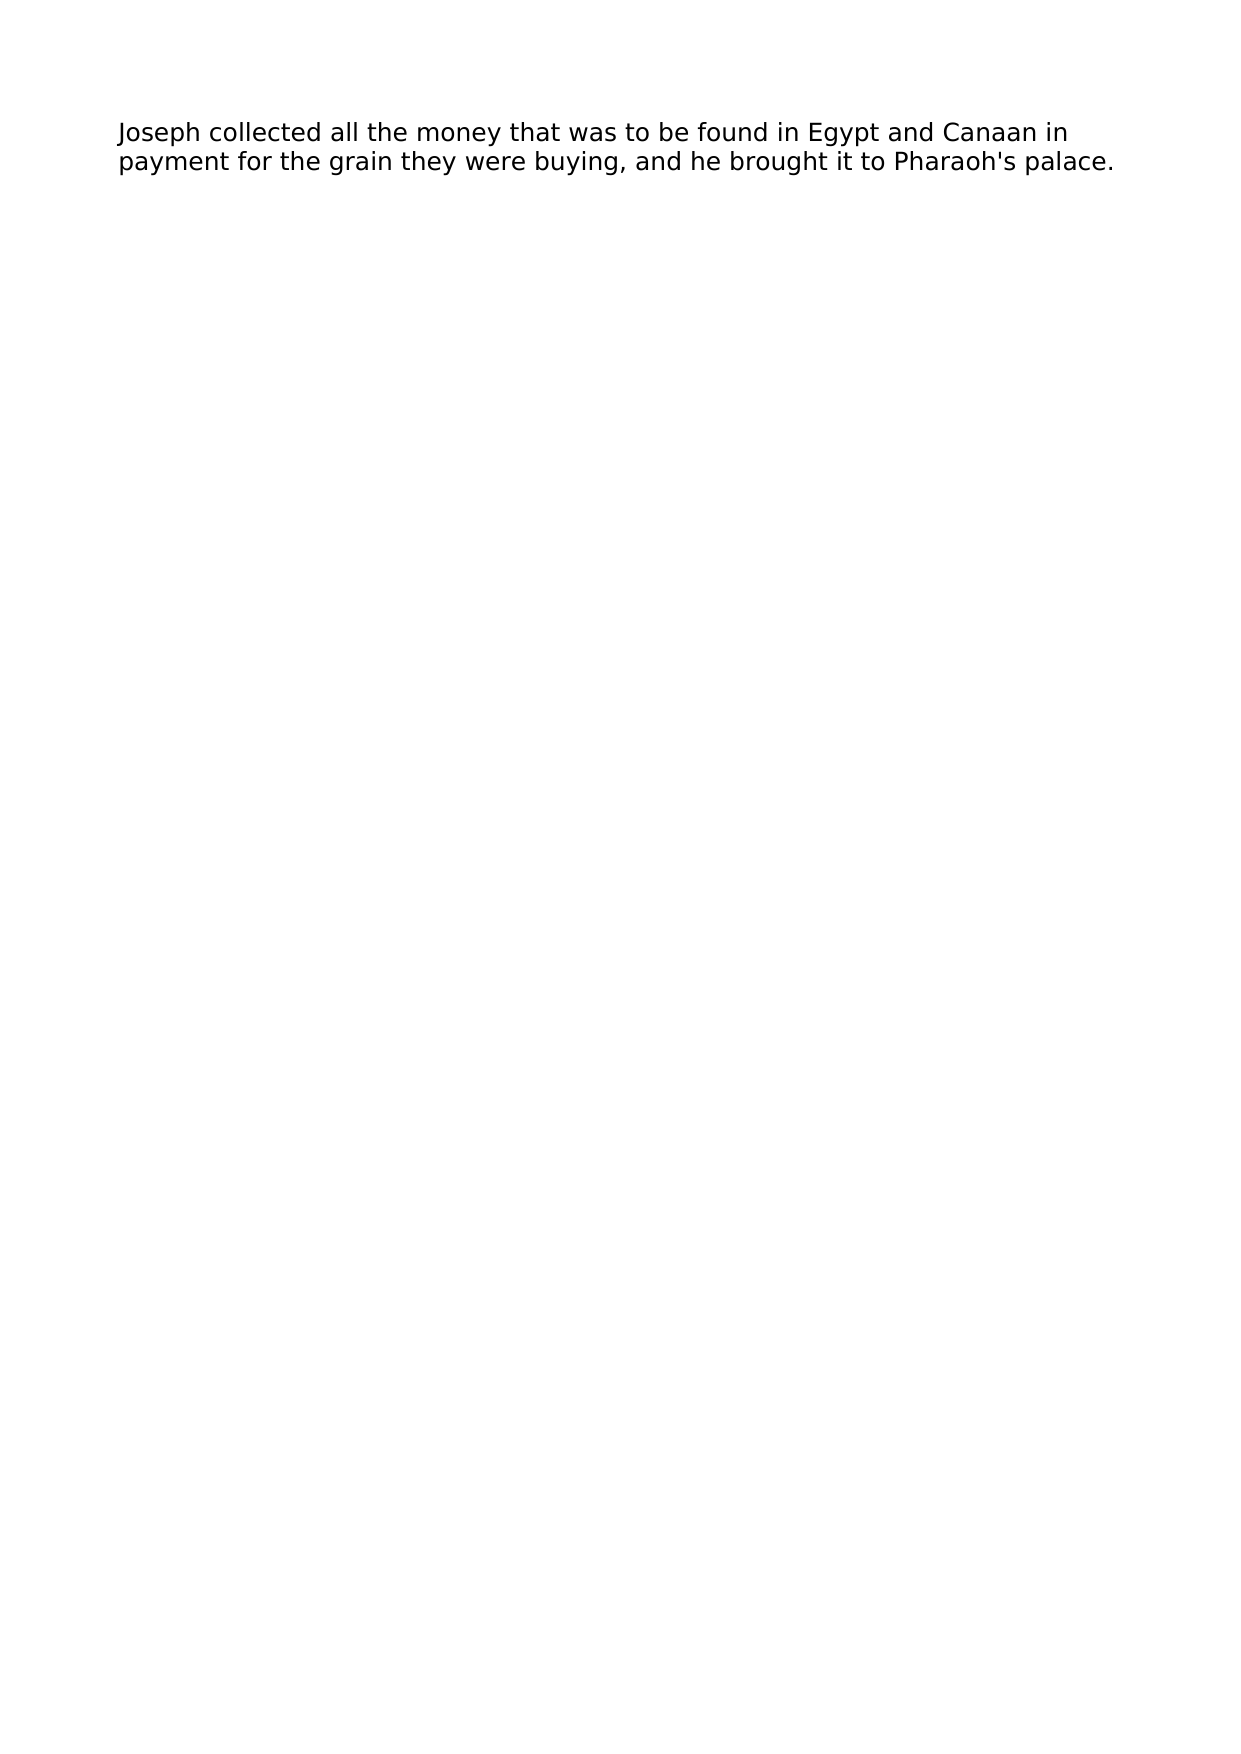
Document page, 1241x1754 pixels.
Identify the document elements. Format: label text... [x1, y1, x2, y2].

text Joseph collected all the money that was to be found in Egypt and Canaan in payment for the grain they were buying, and he brought it to Pharaoh's palace. [118, 118, 1122, 176]
